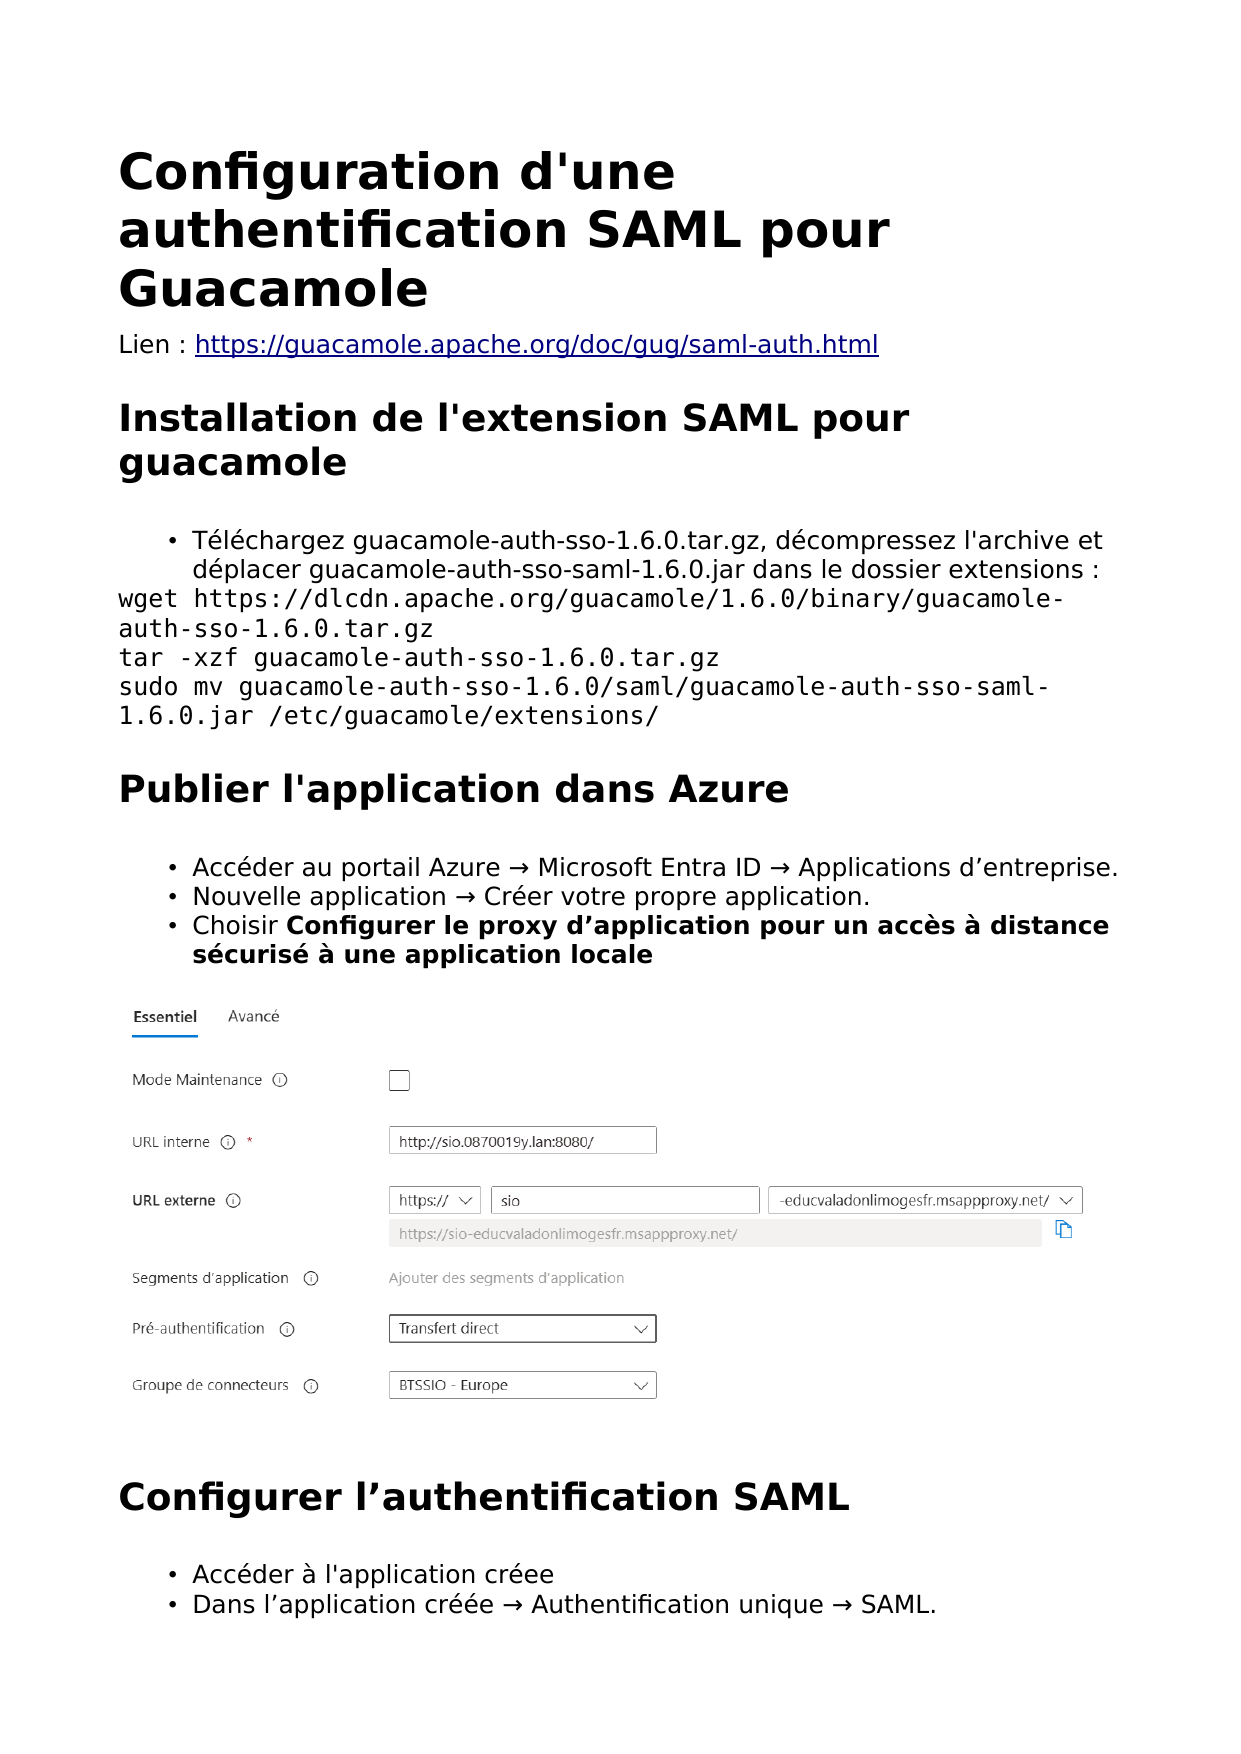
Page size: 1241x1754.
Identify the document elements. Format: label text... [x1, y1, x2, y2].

list Nouvelle application → Créer votre propre application. [177, 882, 1122, 911]
subtitle Configuration d'une authentification SAML pour Guacamole [118, 143, 1122, 318]
list Choisir Configurer le proxy d’application pour un accès à distance sécurisé à une application locale [177, 911, 1122, 969]
text Lien : https://guacamole.apache.org/doc/gug/saml-auth.html [118, 330, 1122, 359]
picture [118, 998, 1123, 1409]
list Téléchargez guacamole-auth-sso-1.6.0.tar.gz, décompressez l'archive et déplacer guacamole-auth-sso-saml-1.6.0.jar dans le dossier extensions : [177, 526, 1122, 584]
subtitle Configurer l’authentification SAML [118, 1475, 1122, 1519]
list Accéder au portail Azure → Microsoft Entra ID → Applications d’entreprise. [177, 853, 1122, 882]
subtitle Installation de l'extension SAML pour guacamole [118, 397, 1122, 484]
list Accéder à l'application créee [177, 1561, 1122, 1590]
list Dans l’application créée → Authentification unique → SAML. [177, 1590, 1122, 1619]
subtitle Publier l'application dans Azure [118, 767, 1122, 811]
text wget https://dlcdn.apache.org/guacamole/1.6.0/binary/guacamole-auth-sso-1.6.0.tar.gz tar -xzf guacamole-auth-sso-1.6.0.tar.gz sudo mv guacamole-auth-sso-1.6.0/saml/guacamole-auth-sso-saml-1.6.0.jar /etc/guacamole/extensions/ [118, 584, 1122, 730]
